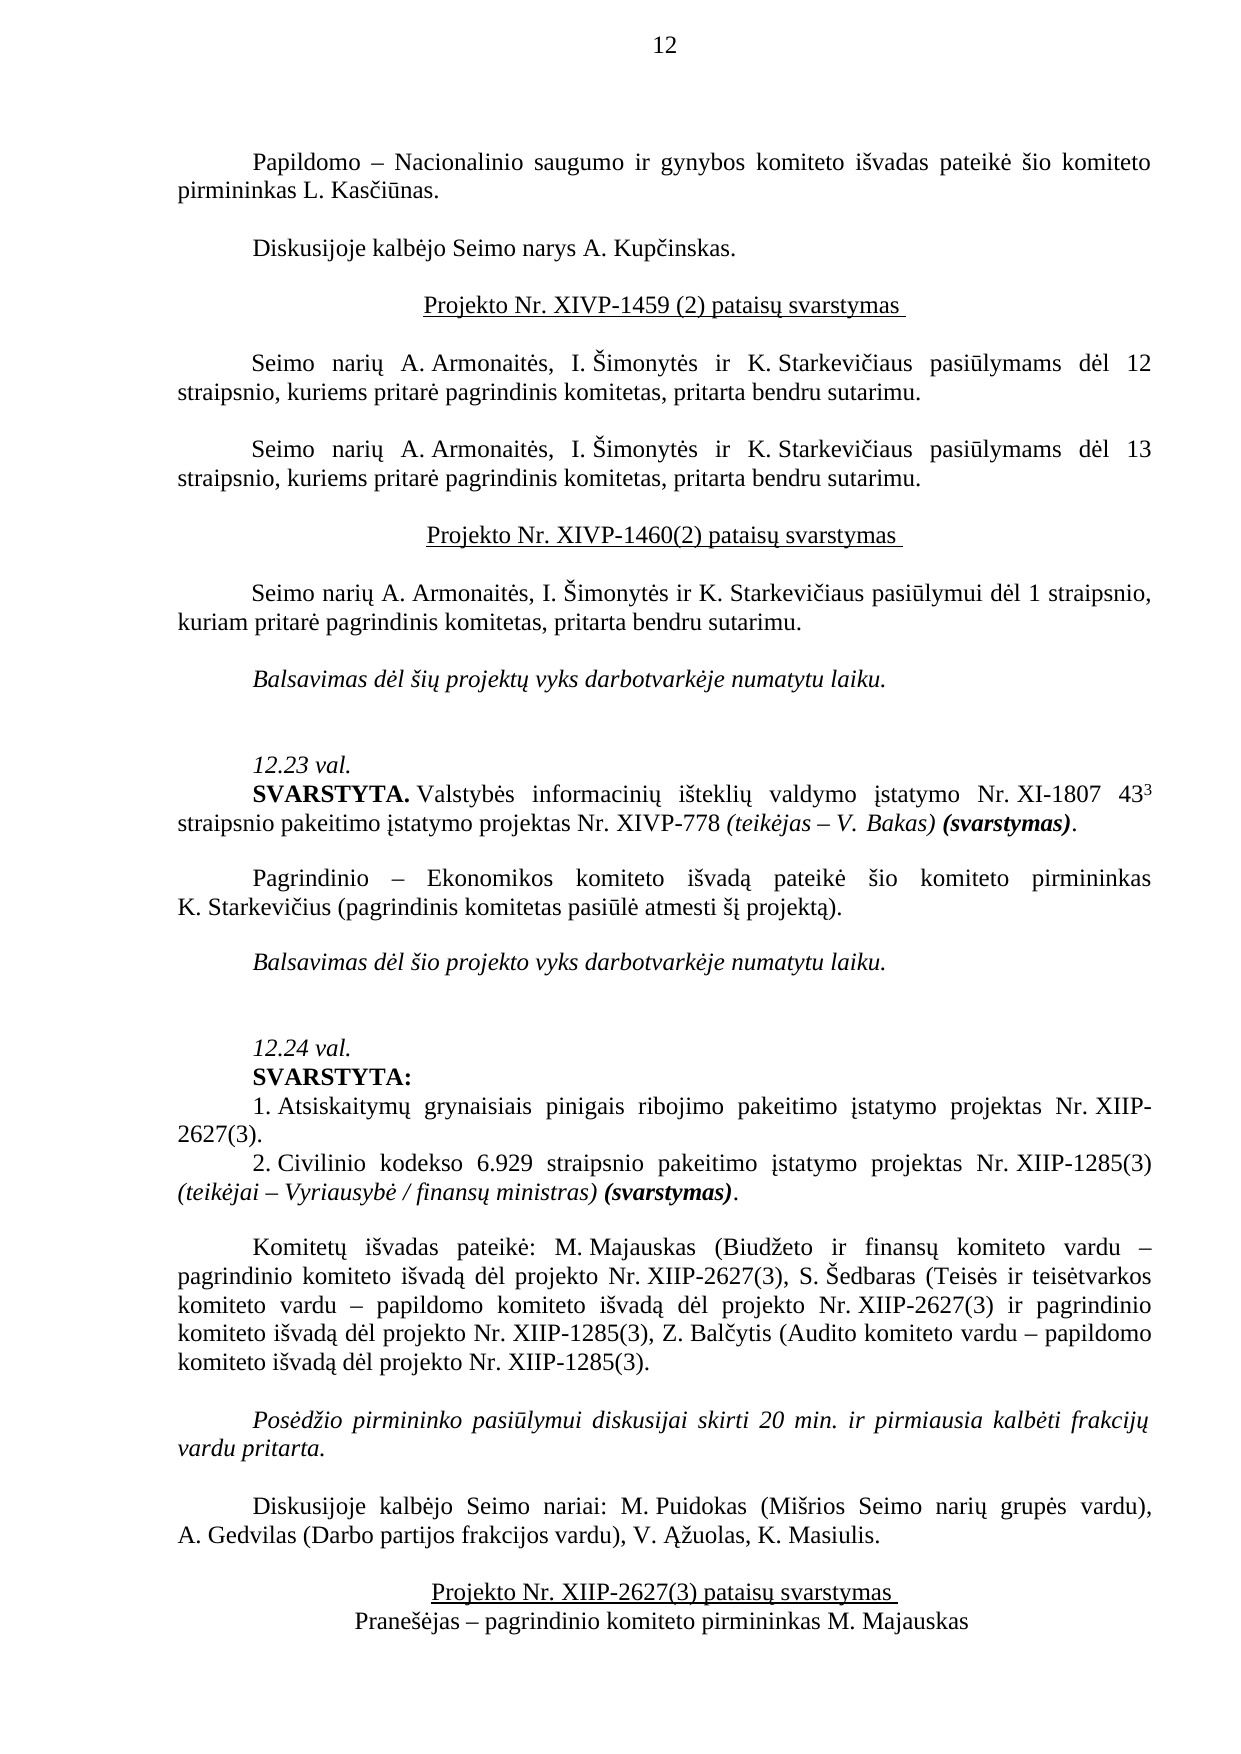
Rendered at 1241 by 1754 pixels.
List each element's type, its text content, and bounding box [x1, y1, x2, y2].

text Diskusijoje kalbėjo Seimo narys A. Kupčinskas. [177, 233, 1152, 262]
text Pagrindinio – Ekonomikos komiteto išvadą pateikė šio komiteto pirmininkas K. Starkevičius (pagrindinis komitetas pasiūlė atmesti šį projektą). [177, 863, 1152, 921]
text Seimo narių A. Armonaitės, I. Šimonytės ir K. Starkevičiaus pasiūlymams dėl 13 straipsnio, kuriems pritarė pagrindinis komitetas, pritarta bendru sutarimu. [177, 434, 1152, 492]
text SVARSTYTA. Valstybės informacinių išteklių valdymo įstatymo Nr. XI-1807 433 straipsnio pakeitimo įstatymo projektas Nr. XIVP-778 (teikėjas – V. Bakas) (svarstymas). [177, 779, 1152, 837]
text Balsavimas dėl šių projektų vyks darbotvarkėje numatytu laiku. [177, 664, 1152, 693]
text Pranešėjas – pagrindinio komiteto pirmininkas M. Majauskas [177, 1606, 1152, 1635]
text Papildomo – Nacionalinio saugumo ir gynybos komiteto išvadas pateikė šio komiteto pirmininkas L. Kasčiūnas. [177, 147, 1152, 204]
text Projekto Nr. XIVP-1459 (2) pataisų svarstymas [177, 291, 1152, 319]
text Seimo narių A. Armonaitės, I. Šimonytės ir K. Starkevičiaus pasiūlymui dėl 1 straipsnio, kuriam pritarė pagrindinis komitetas, pritarta bendru sutarimu. [177, 578, 1152, 636]
text Projekto Nr. XIVP-1460(2) pataisų svarstymas [177, 521, 1152, 549]
text 12.24 val. [177, 1033, 1152, 1062]
text 2. Civilinio kodekso 6.929 straipsnio pakeitimo įstatymo projektas Nr. XIIP-1285(3) (teikėjai – Vyriausybė / finansų ministras) (svarstymas). [177, 1148, 1152, 1206]
text Balsavimas dėl šio projekto vyks darbotvarkėje numatytu laiku. [177, 947, 1152, 976]
text 1. Atsiskaitymų grynaisiais pinigais ribojimo pakeitimo įstatymo projektas Nr. XIIP-2627(3). [177, 1091, 1152, 1148]
text Seimo narių A. Armonaitės, I. Šimonytės ir K. Starkevičiaus pasiūlymams dėl 12 straipsnio, kuriems pritarė pagrindinis komitetas, pritarta bendru sutarimu. [177, 348, 1152, 406]
text Komitetų išvadas pateikė: M. Majauskas (Biudžeto ir finansų komiteto vardu – pagrindinio komiteto išvadą dėl projekto Nr. XIIP-2627(3), S. Šedbaras (Teisės ir teisėtvarkos komiteto vardu – papildomo komiteto išvadą dėl projekto Nr. XIIP-2627(3) ir pagrindinio komiteto išvadą dėl projekto Nr. XIIP-1285(3), Z. Balčytis (Audito komiteto vardu – papildomo komiteto išvadą dėl projekto Nr. XIIP-1285(3). [177, 1232, 1152, 1376]
text SVARSTYTA: [177, 1062, 1152, 1091]
text 12.23 val. [177, 751, 1152, 779]
text Posėdžio pirmininko pasiūlymui diskusijai skirti 20 min. ir pirmiausia kalbėti frakcijų vardu pritarta. [177, 1405, 1152, 1462]
text Projekto Nr. XIIP-2627(3) pataisų svarstymas [177, 1577, 1152, 1606]
text Diskusijoje kalbėjo Seimo nariai: M. Puidokas (Mišrios Seimo narių grupės vardu), A. Gedvilas (Darbo partijos frakcijos vardu), V. Ąžuolas, K. Masiulis. [177, 1491, 1152, 1548]
